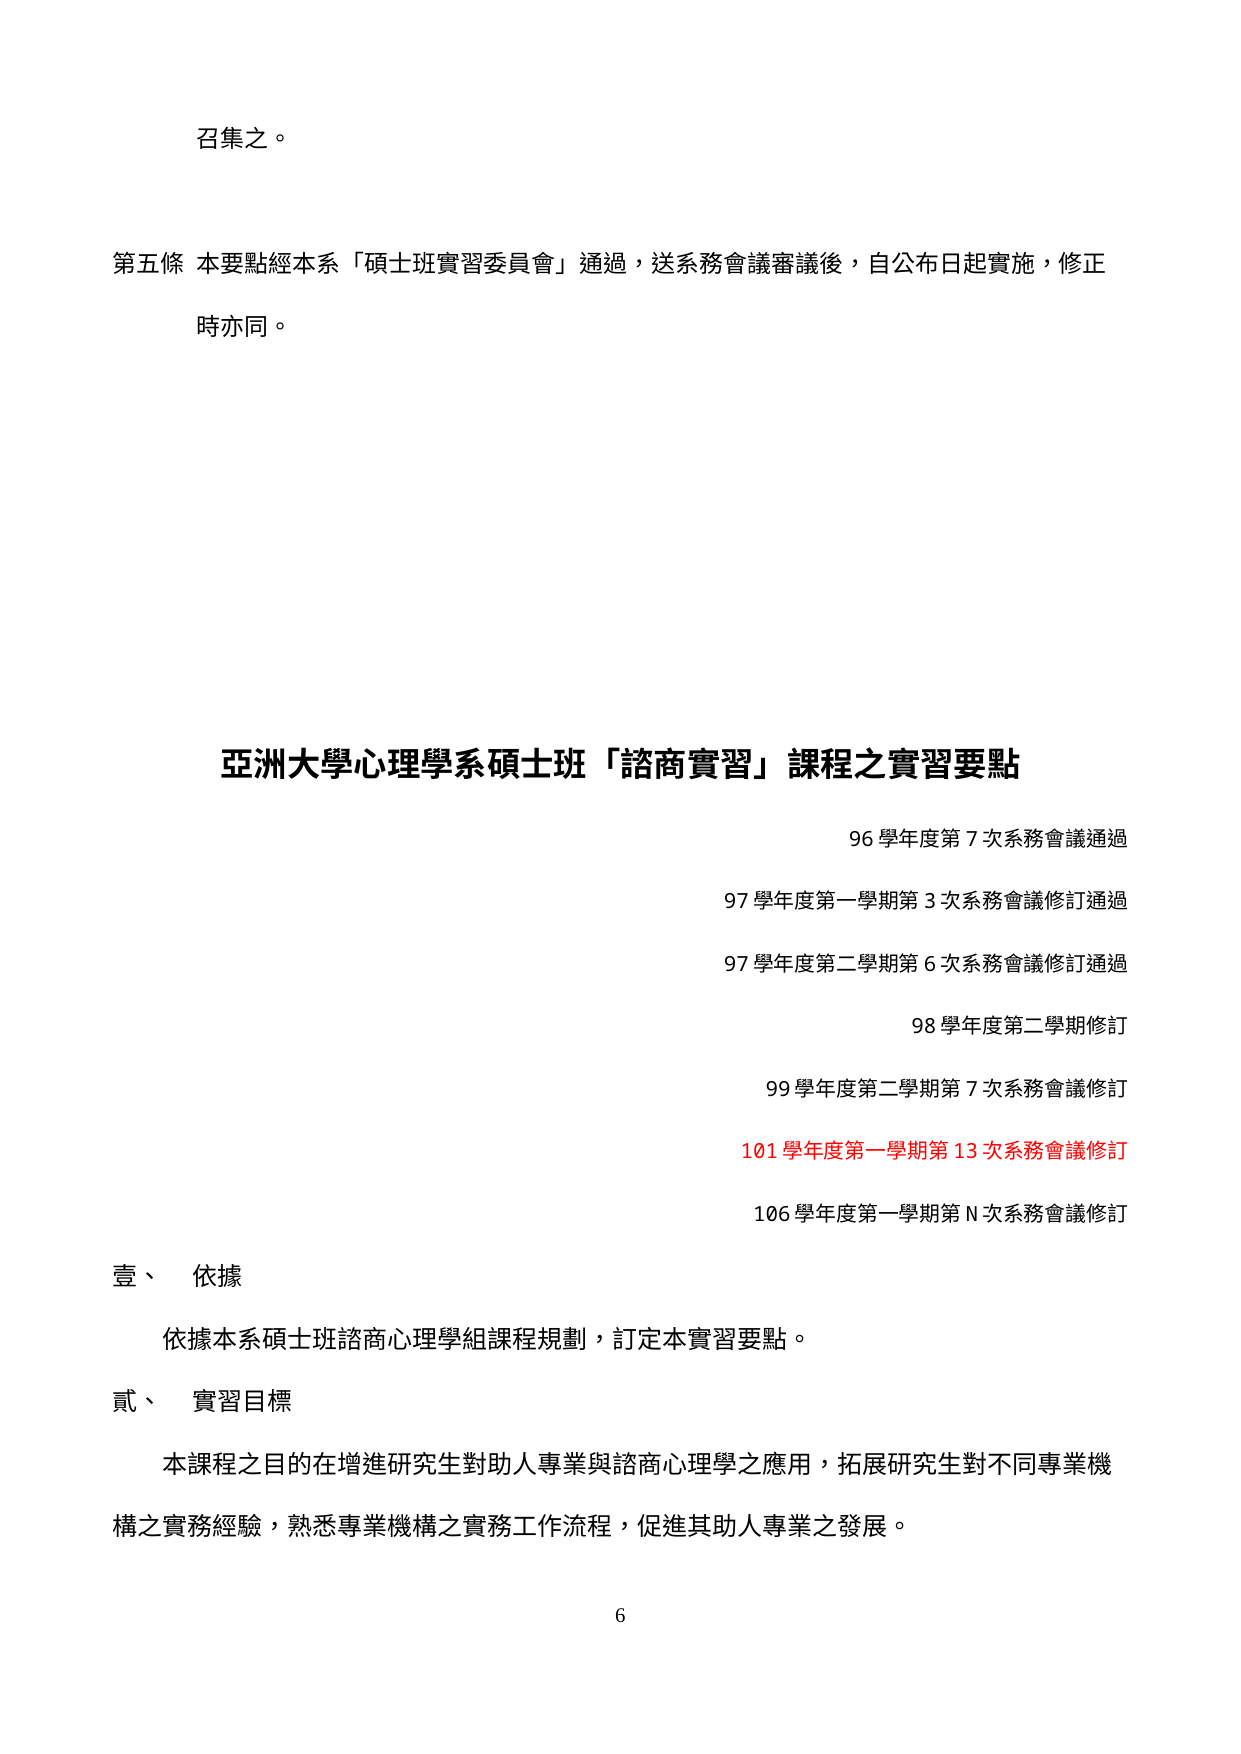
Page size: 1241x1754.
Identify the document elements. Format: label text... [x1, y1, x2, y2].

list 依據 [112, 1233, 1128, 1296]
text 97學年度第二學期第6次系務會議修訂通過 [112, 921, 1128, 983]
text 98學年度第二學期修訂 [112, 983, 1128, 1046]
list 實習目標 [112, 1358, 1128, 1421]
text 101學年度第一學期第13次系務會議修訂 [112, 1108, 1128, 1171]
text 本課程之目的在增進研究生對助人專業與諮商心理學之應用，拓展研究生對不同專業機構之實務經驗，熟悉專業機構之實務工作流程，促進其助人專業之發展。 [112, 1421, 1128, 1546]
text 依據本系碩士班諮商心理學組課程規劃，訂定本實習要點。 [112, 1296, 1128, 1358]
text 97學年度第一學期第3次系務會議修訂通過 [112, 858, 1128, 921]
subtitle 亞洲大學心理學系碩士班「諮商實習」課程之實習要點 [112, 721, 1128, 783]
text 召集之。 [112, 96, 1128, 158]
text 第五條 本要點經本系「碩士班實習委員會」通過，送系務會議審議後，自公布日起實施，修正時亦同。 [112, 221, 1128, 346]
text 96學年度第7次系務會議通過 [112, 796, 1128, 858]
text 99學年度第二學期第7次系務會議修訂 [112, 1046, 1128, 1108]
text 106學年度第一學期第N次系務會議修訂 [112, 1171, 1128, 1233]
